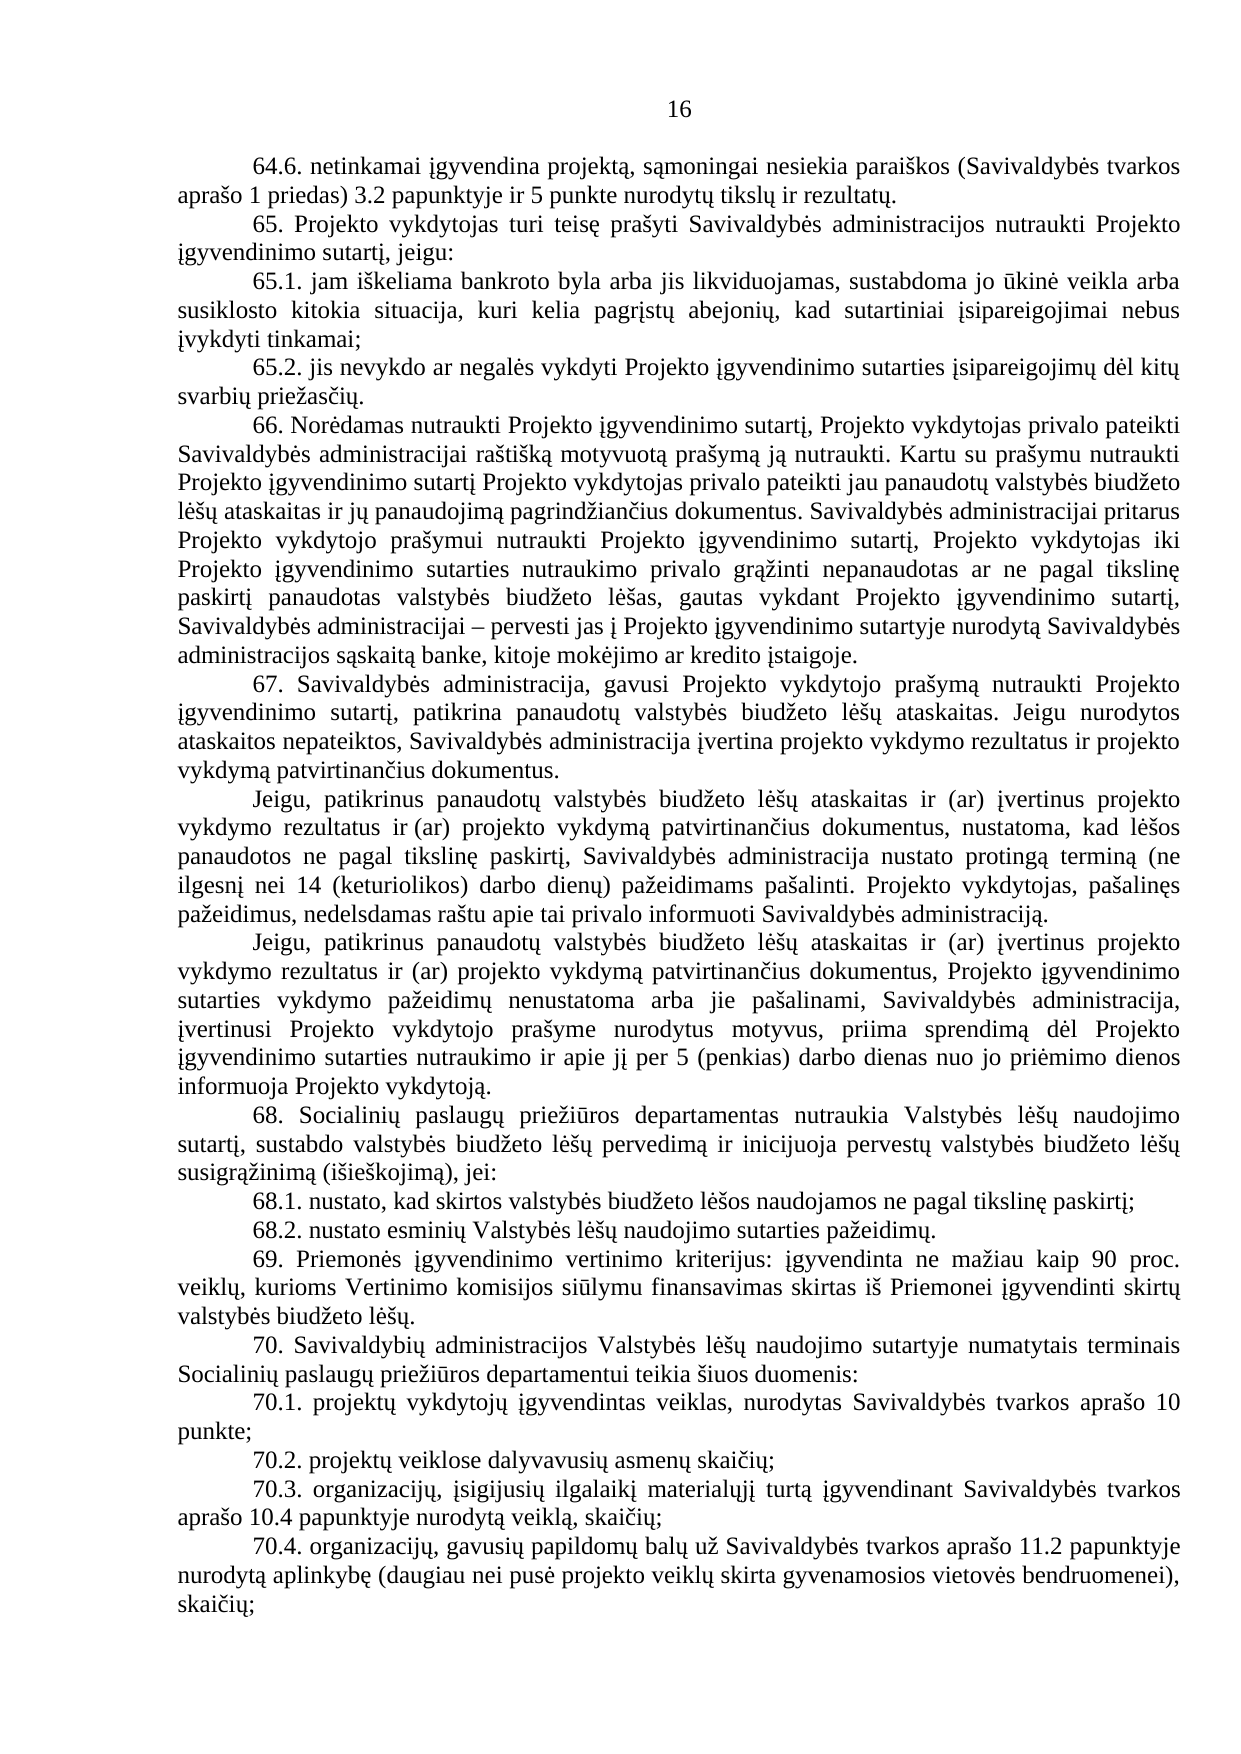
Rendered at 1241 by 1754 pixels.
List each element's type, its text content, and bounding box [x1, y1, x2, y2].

text 67. Savivaldybės administracija, gavusi Projekto vykdytojo prašymą nutraukti Projekto įgyvendinimo sutartį, patikrina panaudotų valstybės biudžeto lėšų ataskaitas. Jeigu nurodytos ataskaitos nepateiktos, Savivaldybės administracija įvertina projekto vykdymo rezultatus ir projekto vykdymą patvirtinančius dokumentus. [177, 669, 1181, 784]
text 70.1. projektų vykdytojų įgyvendintas veiklas, nurodytas Savivaldybės tvarkos aprašo 10 punkte; [177, 1387, 1181, 1445]
text 70. Savivaldybių administracijos Valstybės lėšų naudojimo sutartyje numatytais terminais Socialinių paslaugų priežiūros departamentui teikia šiuos duomenis: [177, 1330, 1181, 1387]
text 64.6. netinkamai įgyvendina projektą, sąmoningai nesiekia paraiškos (Savivaldybės tvarkos aprašo 1 priedas) 3.2 papunktyje ir 5 punkte nurodytų tikslų ir rezultatų. [177, 151, 1181, 209]
text 70.3. organizacijų, įsigijusių ilgalaikį materialųjį turtą įgyvendinant Savivaldybės tvarkos aprašo 10.4 papunktyje nurodytą veiklą, skaičių; [177, 1474, 1181, 1531]
text 68.2. nustato esminių Valstybės lėšų naudojimo sutarties pažeidimų. [177, 1215, 1181, 1244]
text 69. Priemonės įgyvendinimo vertinimo kriterijus: įgyvendinta ne mažiau kaip 90 proc. veiklų, kurioms Vertinimo komisijos siūlymu finansavimas skirtas iš Priemonei įgyvendinti skirtų valstybės biudžeto lėšų. [177, 1244, 1181, 1330]
text 66. Norėdamas nutraukti Projekto įgyvendinimo sutartį, Projekto vykdytojas privalo pateikti Savivaldybės administracijai raštišką motyvuotą prašymą ją nutraukti. Kartu su prašymu nutraukti Projekto įgyvendinimo sutartį Projekto vykdytojas privalo pateikti jau panaudotų valstybės biudžeto lėšų ataskaitas ir jų panaudojimą pagrindžiančius dokumentus. Savivaldybės administracijai pritarus Projekto vykdytojo prašymui nutraukti Projekto įgyvendinimo sutartį, Projekto vykdytojas iki Projekto įgyvendinimo sutarties nutraukimo privalo grąžinti nepanaudotas ar ne pagal tikslinę paskirtį panaudotas valstybės biudžeto lėšas, gautas vykdant Projekto įgyvendinimo sutartį, Savivaldybės administracijai – pervesti jas į Projekto įgyvendinimo sutartyje nurodytą Savivaldybės administracijos sąskaitą banke, kitoje mokėjimo ar kredito įstaigoje. [177, 410, 1181, 669]
text 68.1. nustato, kad skirtos valstybės biudžeto lėšos naudojamos ne pagal tikslinę paskirtį; [177, 1186, 1181, 1215]
text 65.2. jis nevykdo ar negalės vykdyti Projekto įgyvendinimo sutarties įsipareigojimų dėl kitų svarbių priežasčių. [177, 352, 1181, 410]
text Jeigu, patikrinus panaudotų valstybės biudžeto lėšų ataskaitas ir (ar) įvertinus projekto vykdymo rezultatus ir (ar) projekto vykdymą patvirtinančius dokumentus, Projekto įgyvendinimo sutarties vykdymo pažeidimų nenustatoma arba jie pašalinami, Savivaldybės administracija, įvertinusi Projekto vykdytojo prašyme nurodytus motyvus, priima sprendimą dėl Projekto įgyvendinimo sutarties nutraukimo ir apie jį per 5 (penkias) darbo dienas nuo jo priėmimo dienos informuoja Projekto vykdytoją. [177, 927, 1181, 1100]
text 70.4. organizacijų, gavusių papildomų balų už Savivaldybės tvarkos aprašo 11.2 papunktyje nurodytą aplinkybę (daugiau nei pusė projekto veiklų skirta gyvenamosios vietovės bendruomenei), skaičių; [177, 1531, 1181, 1617]
text 68. Socialinių paslaugų priežiūros departamentas nutraukia Valstybės lėšų naudojimo sutartį, sustabdo valstybės biudžeto lėšų pervedimą ir inicijuoja pervestų valstybės biudžeto lėšų susigrąžinimą (išieškojimą), jei: [177, 1100, 1181, 1186]
text Jeigu, patikrinus panaudotų valstybės biudžeto lėšų ataskaitas ir (ar) įvertinus projekto vykdymo rezultatus ir (ar) projekto vykdymą patvirtinančius dokumentus, nustatoma, kad lėšos panaudotos ne pagal tikslinę paskirtį, Savivaldybės administracija nustato protingą terminą (ne ilgesnį nei 14 (keturiolikos) darbo dienų) pažeidimams pašalinti. Projekto vykdytojas, pašalinęs pažeidimus, nedelsdamas raštu apie tai privalo informuoti Savivaldybės administraciją. [177, 784, 1181, 927]
text 65.1. jam iškeliama bankroto byla arba jis likviduojamas, sustabdoma jo ūkinė veikla arba susiklosto kitokia situacija, kuri kelia pagrįstų abejonių, kad sutartiniai įsipareigojimai nebus įvykdyti tinkamai; [177, 266, 1181, 352]
text 70.2. projektų veiklose dalyvavusių asmenų skaičių; [177, 1445, 1181, 1474]
text 65. Projekto vykdytojas turi teisę prašyti Savivaldybės administracijos nutraukti Projekto įgyvendinimo sutartį, jeigu: [177, 209, 1181, 266]
